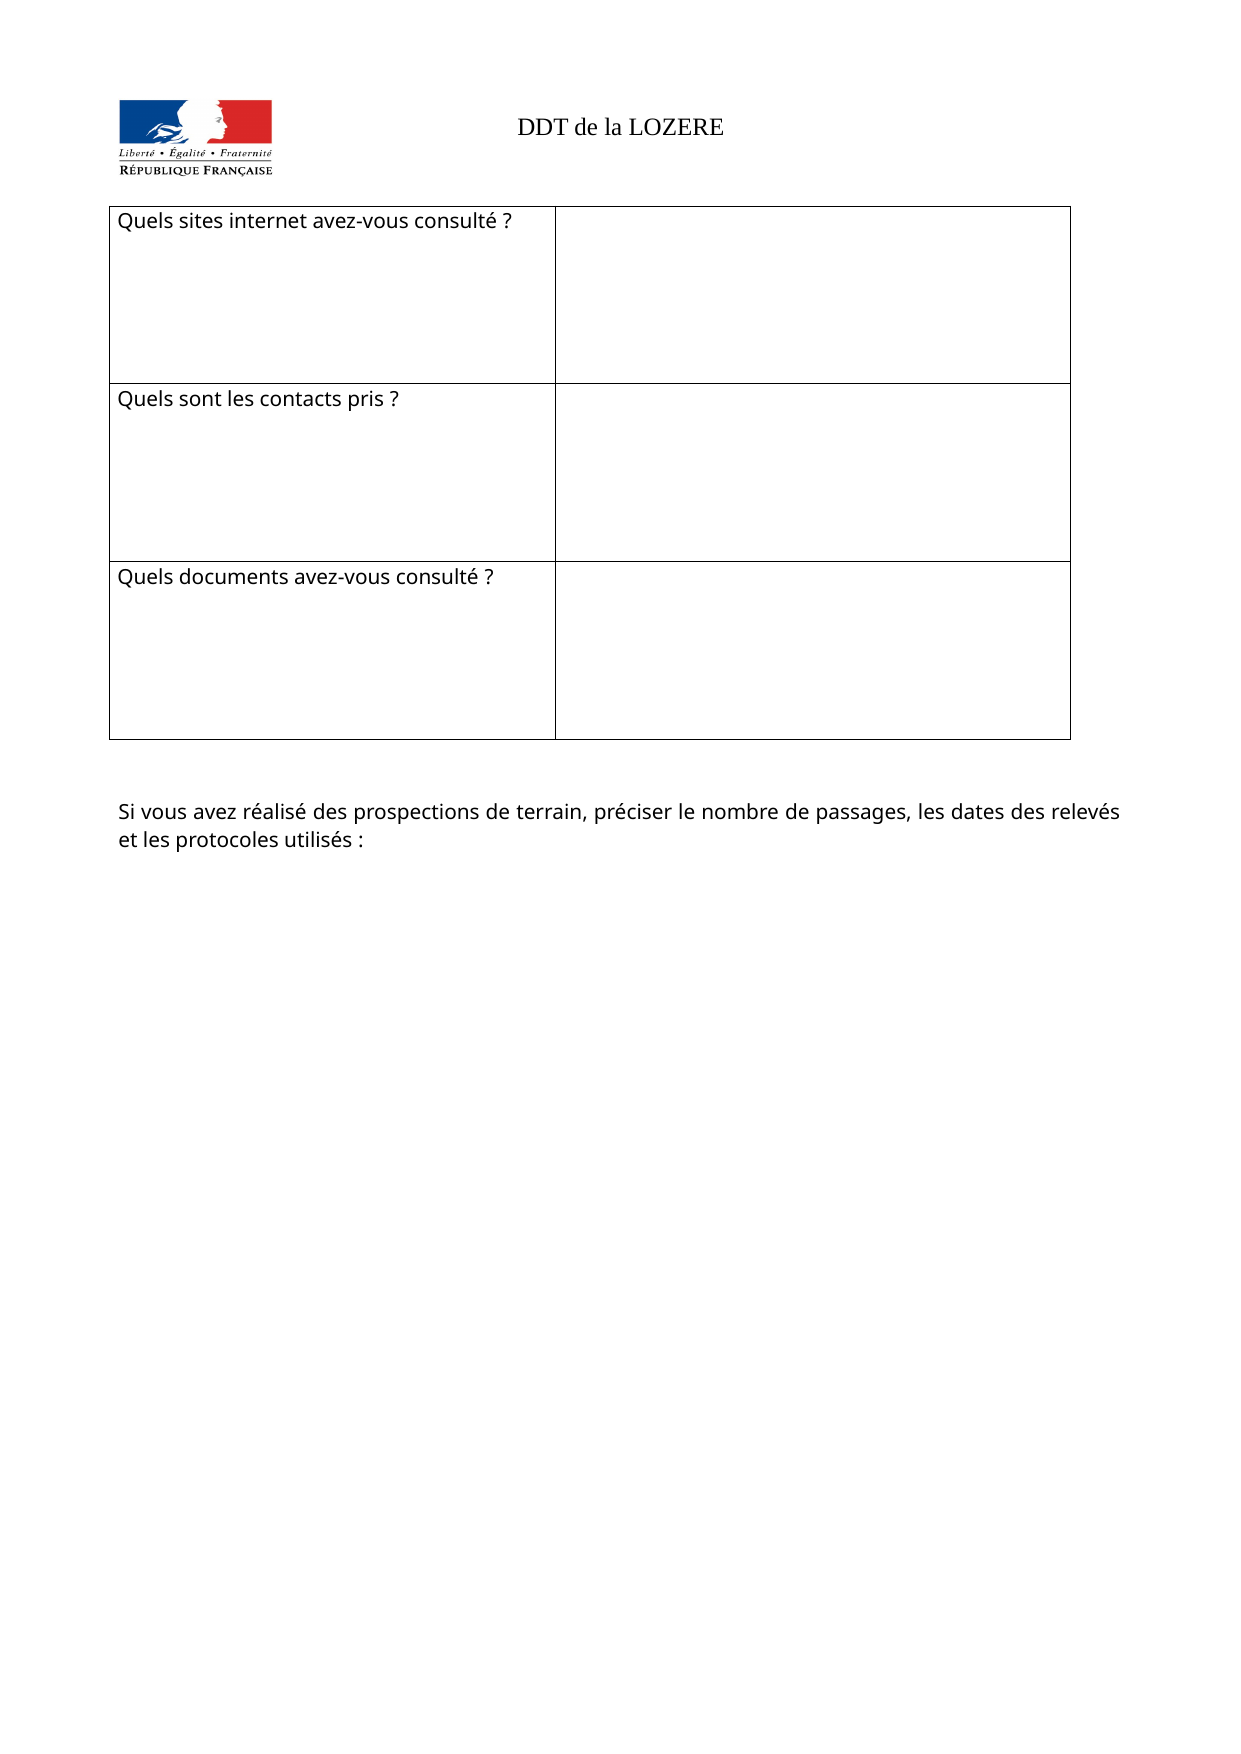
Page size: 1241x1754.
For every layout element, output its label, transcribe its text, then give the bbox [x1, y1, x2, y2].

table_header Quels sites internet avez-vous consulté ? [110, 207, 555, 383]
table_cell Quels documents avez-vous consulté ? [110, 562, 555, 739]
table_cell Quels sont les contacts pris ? [110, 384, 555, 561]
table_header [556, 207, 1070, 383]
text Si vous avez réalisé des prospections de terrain, préciser le nombre de passages, les dates des relevés et les protocoles utilisés : [118, 797, 1122, 854]
table_cell [556, 562, 1070, 739]
table_cell [556, 384, 1070, 561]
